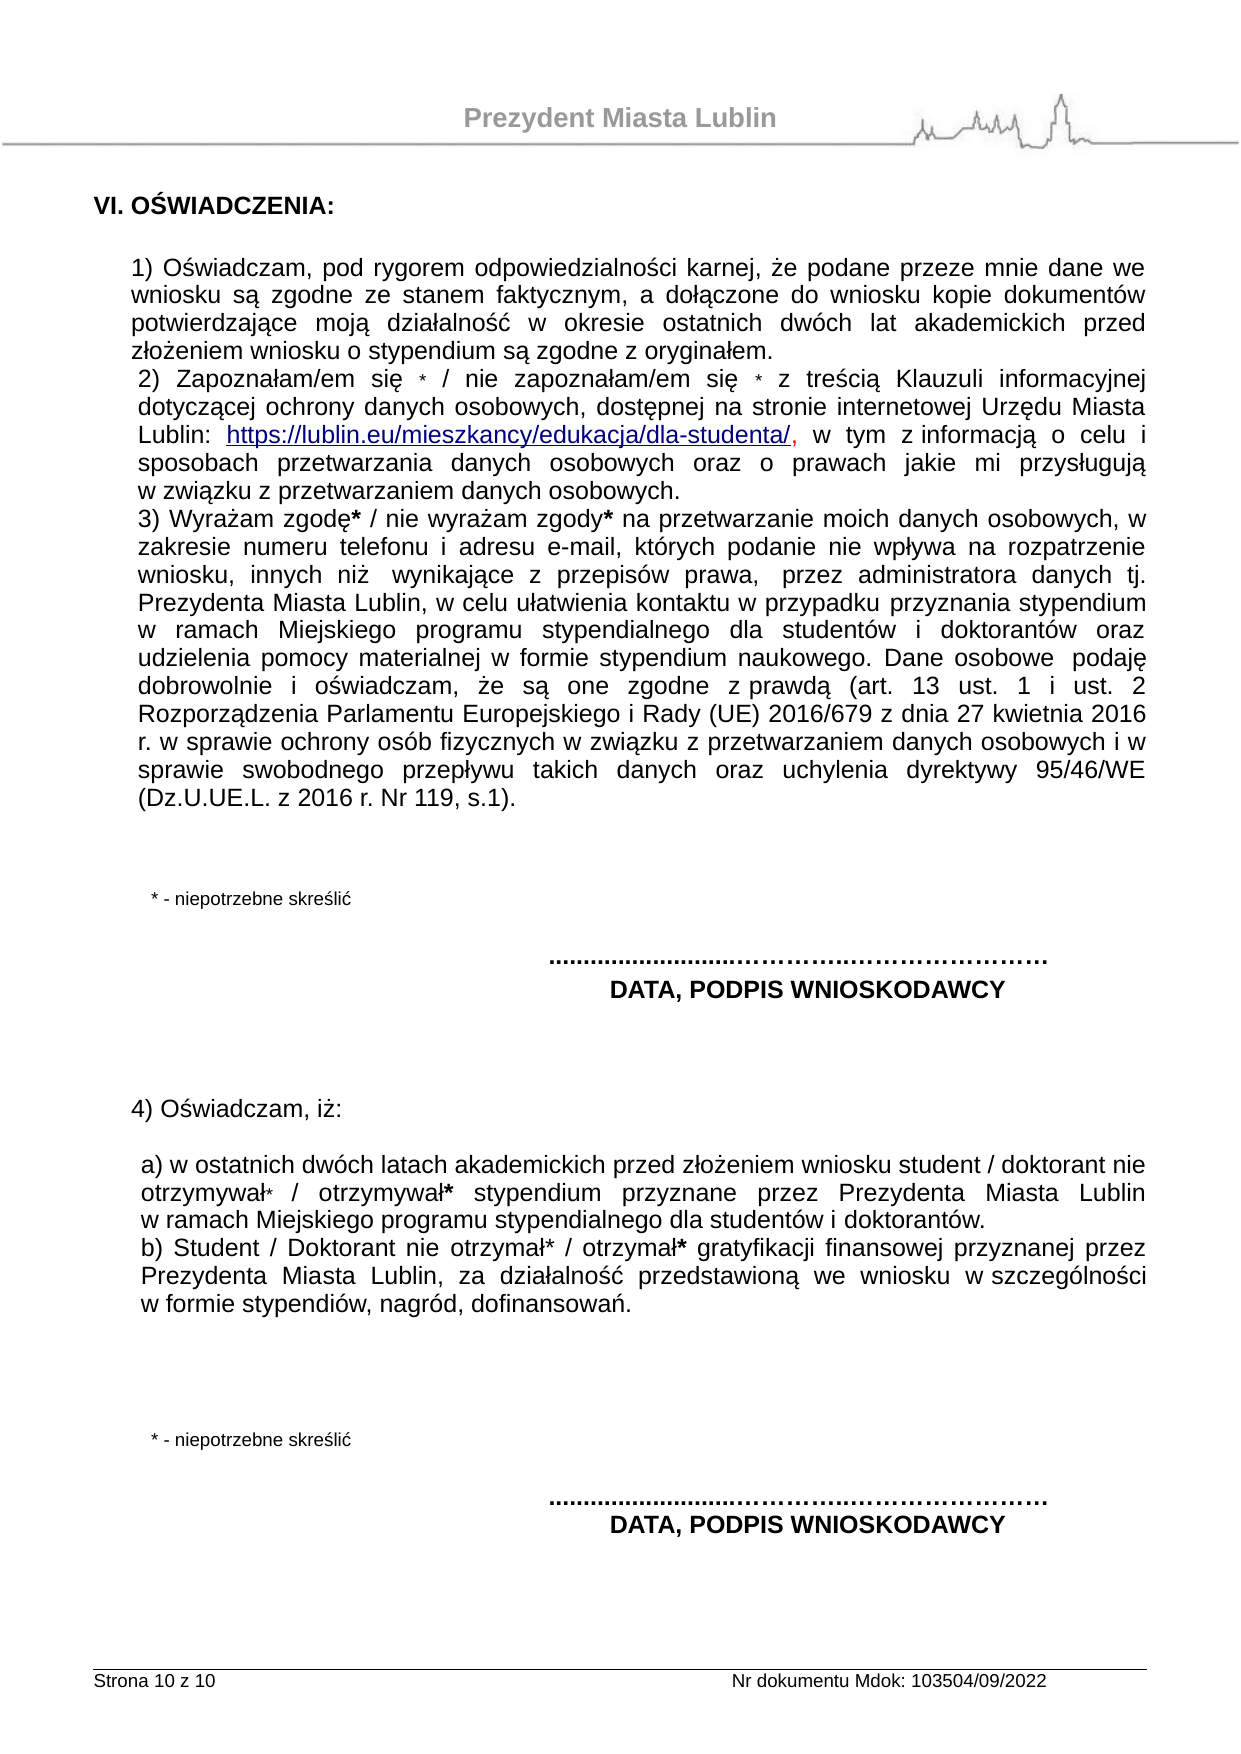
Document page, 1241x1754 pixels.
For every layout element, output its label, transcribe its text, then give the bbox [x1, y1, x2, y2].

text * - niepotrzebne skreślić [93, 888, 1147, 909]
text ...........................…………..…………………… [93, 1483, 1147, 1511]
picture [0, 94, 1240, 157]
text ...........................…………..…………………… [93, 942, 1147, 970]
text a) w ostatnich dwóch latach akademickich przed złożeniem wniosku student / doktorant nie otrzymywał* / otrzymywał* stypendium przyznane przez Prezydenta Miasta Lublin w ramach Miejskiego programu stypendialnego dla studentów i doktorantów. [141, 1150, 1147, 1234]
text 3) Wyrażam zgodę* / nie wyrażam zgody* na przetwarzanie moich danych osobowych, w zakresie numeru telefonu i adresu e-mail, których podanie nie wpływa na rozpatrzenie wniosku, innych niż wynikające z przepisów prawa, przez administratora danych tj. Prezydenta Miasta Lublin, w celu ułatwienia kontaktu w przypadku przyznania stypendium w ramach Miejskiego programu stypendialnego dla studentów i doktorantów oraz udzielenia pomocy materialnej w formie stypendium naukowego. Dane osobowe podaję dobrowolnie i oświadczam, że są one zgodne z prawdą (art. 13 ust. 1 i ust. 2 Rozporządzenia Parlamentu Europejskiego i Rady (UE) 2016/679 z dnia 27 kwietnia 2016 r. w sprawie ochrony osób fizycznych w związku z przetwarzaniem danych osobowych i w sprawie swobodnego przepływu takich danych oraz uchylenia dyrektywy 95/46/WE (Dz.U.UE.L. z 2016 r. Nr 119, s.1). [138, 504, 1147, 812]
text b) Student / Doktorant nie otrzymał* / otrzymał* gratyfikacji finansowej przyznanej przez Prezydenta Miasta Lublin, za działalność przedstawioną we wniosku w szczególności w formie stypendiów, nagród, dofinansowań. [141, 1234, 1147, 1318]
text 4) Oświadczam, iż: [131, 1094, 1147, 1122]
text 1) Oświadczam, pod rygorem odpowiedzialności karnej, że podane przeze mnie dane we wniosku są zgodne ze stanem faktycznym, a dołączone do wniosku kopie dokumentów potwierdzające moją działalność w okresie ostatnich dwóch lat akademickich przed złożeniem wniosku o stypendium są zgodne z oryginałem. [131, 253, 1147, 365]
text 2) Zapoznałam/em się * / nie zapoznałam/em się * z treścią Klauzuli informacyjnej dotyczącej ochrony danych osobowych, dostępnej na stronie internetowej Urzędu Miasta Lublin: https://lublin.eu/mieszkancy/edukacja/dla-studenta/, w tym z informacją o celu i sposobach przetwarzania danych osobowych oraz o prawach jakie mi przysługują w związku z przetwarzaniem danych osobowych. [138, 365, 1147, 504]
text * - niepotrzebne skreślić [93, 1429, 1147, 1451]
text DATA, PODPIS WNIOSKODAWCY [93, 1511, 1147, 1539]
text VI. OŚWIADCZENIA: [93, 192, 1147, 220]
text DATA, PODPIS WNIOSKODAWCY [93, 976, 1147, 1003]
